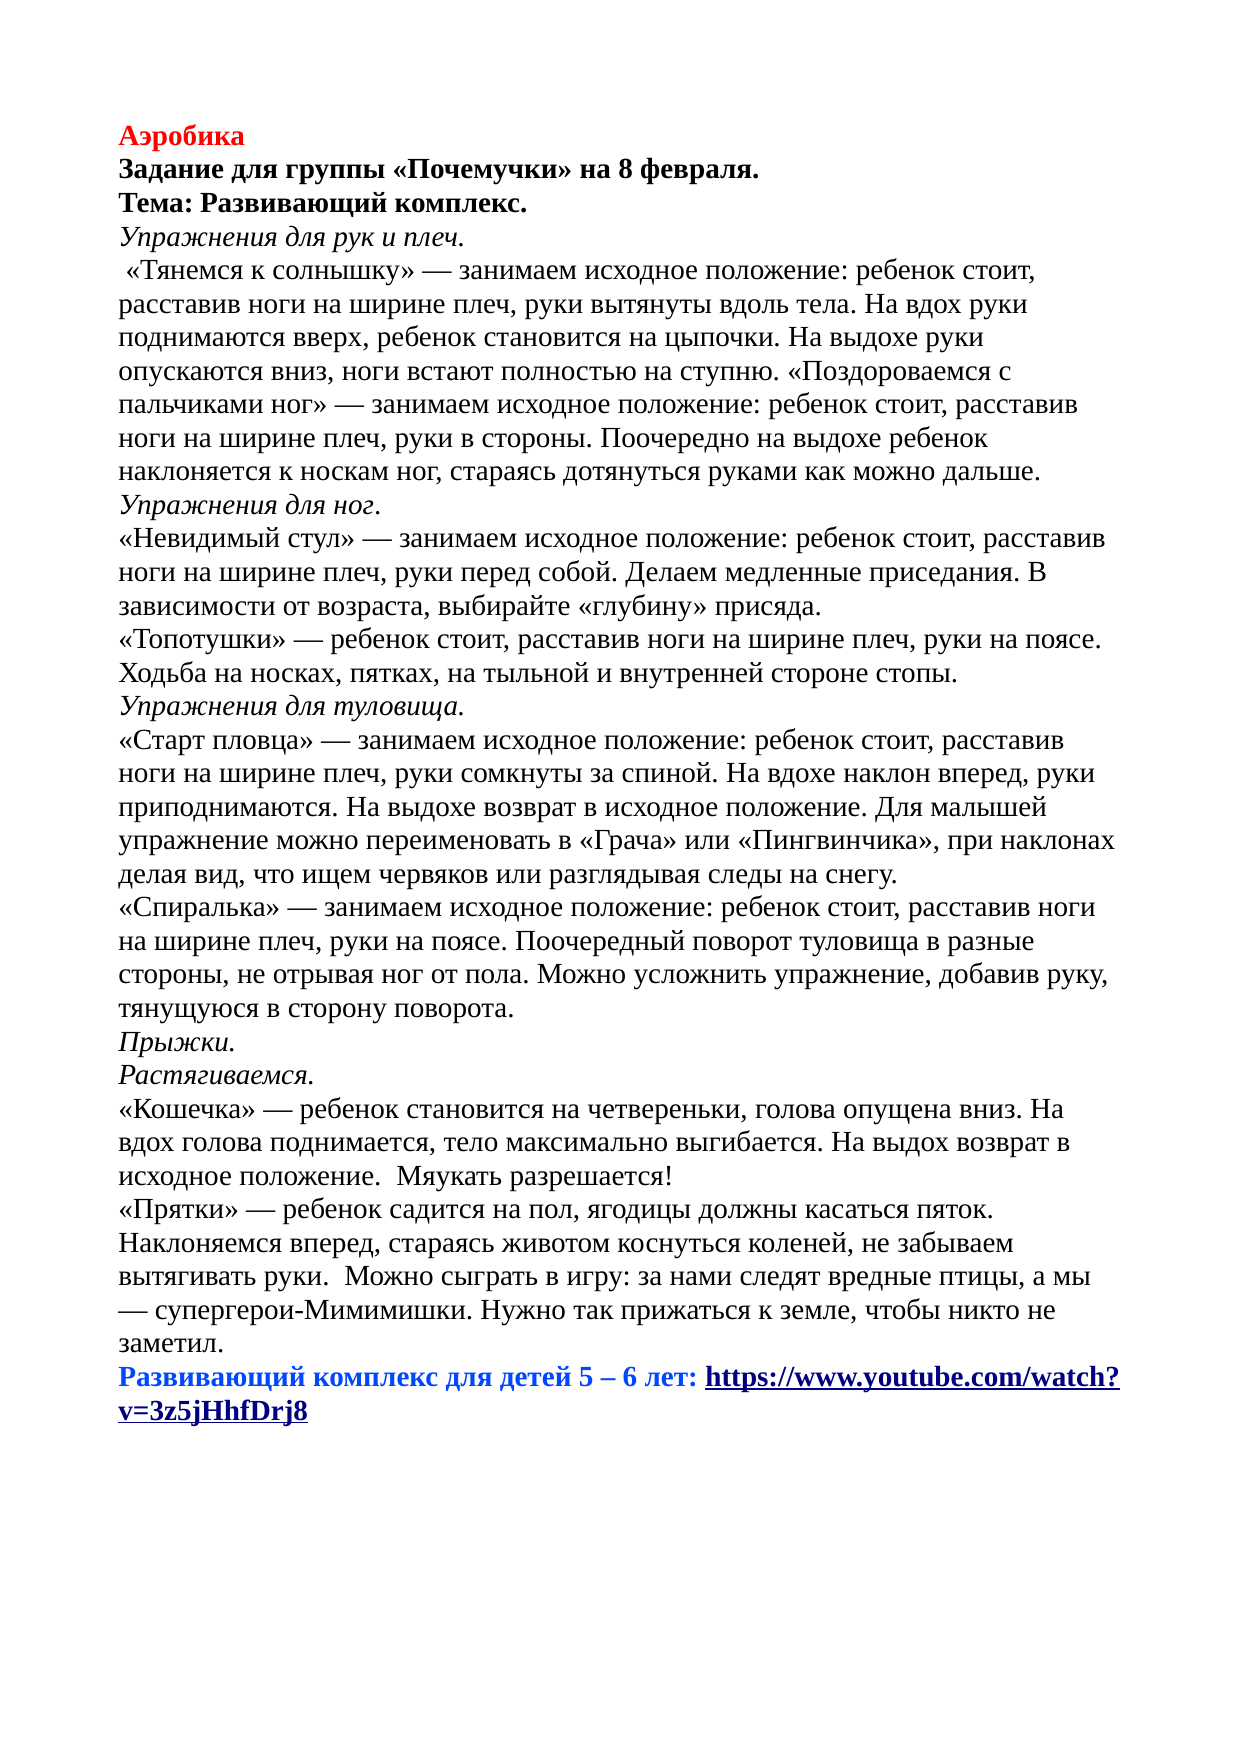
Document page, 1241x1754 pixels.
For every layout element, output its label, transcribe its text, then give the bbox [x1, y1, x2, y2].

text Растягиваемся. [118, 1057, 1122, 1091]
text Аэробика [118, 118, 1122, 152]
text «Кошечка» — ребенок становится на четвереньки, голова опущена вниз. На вдох голова поднимается, тело максимально выгибается. На выдох возврат в исходное положение. Мяукать разрешается! [118, 1091, 1122, 1191]
text Развивающий комплекс для детей 5 – 6 лет: https://www.youtube.com/watch?v=3z5jHhfDrj8 [118, 1359, 1122, 1426]
text Прыжки. [118, 1024, 1122, 1057]
text Задание для группы «Почемучки» на 8 февраля. [118, 152, 1122, 185]
text Упражнения для рук и плеч. [118, 219, 1122, 252]
text «Спиралька» — занимаем исходное положение: ребенок стоит, расставив ноги на ширине плеч, руки на поясе. Поочередный поворот туловища в разные стороны, не отрывая ног от пола. Можно усложнить упражнение, добавив руку, тянущуюся в сторону поворота. [118, 889, 1122, 1024]
text «Тянемся к солнышку» — занимаем исходное положение: ребенок стоит, расставив ноги на ширине плеч, руки вытянуты вдоль тела. На вдох руки поднимаются вверх, ребенок становится на цыпочки. На выдохе руки опускаются вниз, ноги встают полностью на ступню. «Поздороваемся с пальчиками ног» — занимаем исходное положение: ребенок стоит, расставив ноги на ширине плеч, руки в стороны. Поочередно на выдохе ребенок наклоняется к носкам ног, стараясь дотянуться руками как можно дальше. [118, 252, 1122, 487]
text «Топотушки» — ребенок стоит, расставив ноги на ширине плеч, руки на поясе. Ходьба на носках, пятках, на тыльной и внутренней стороне стопы. [118, 621, 1122, 688]
text Тема: Развивающий комплекс. [118, 185, 1122, 219]
text Упражнения для ног. [118, 487, 1122, 521]
text Упражнения для туловища. [118, 688, 1122, 722]
text «Невидимый стул» — занимаем исходное положение: ребенок стоит, расставив ноги на ширине плеч, руки перед собой. Делаем медленные приседания. В зависимости от возраста, выбирайте «глубину» присяда. [118, 521, 1122, 621]
text «Старт пловца» — занимаем исходное положение: ребенок стоит, расставив ноги на ширине плеч, руки сомкнуты за спиной. На вдохе наклон вперед, руки приподнимаются. На выдохе возврат в исходное положение. Для малышей упражнение можно переименовать в «Грача» или «Пингвинчика», при наклонах делая вид, что ищем червяков или разглядывая следы на снегу. [118, 722, 1122, 889]
text «Прятки» — ребенок садится на пол, ягодицы должны касаться пяток. Наклоняемся вперед, стараясь животом коснуться коленей, не забываем вытягивать руки. Можно сыграть в игру: за нами следят вредные птицы, а мы — супергерои-Мимимишки. Нужно так прижаться к земле, чтобы никто не заметил. [118, 1191, 1122, 1359]
